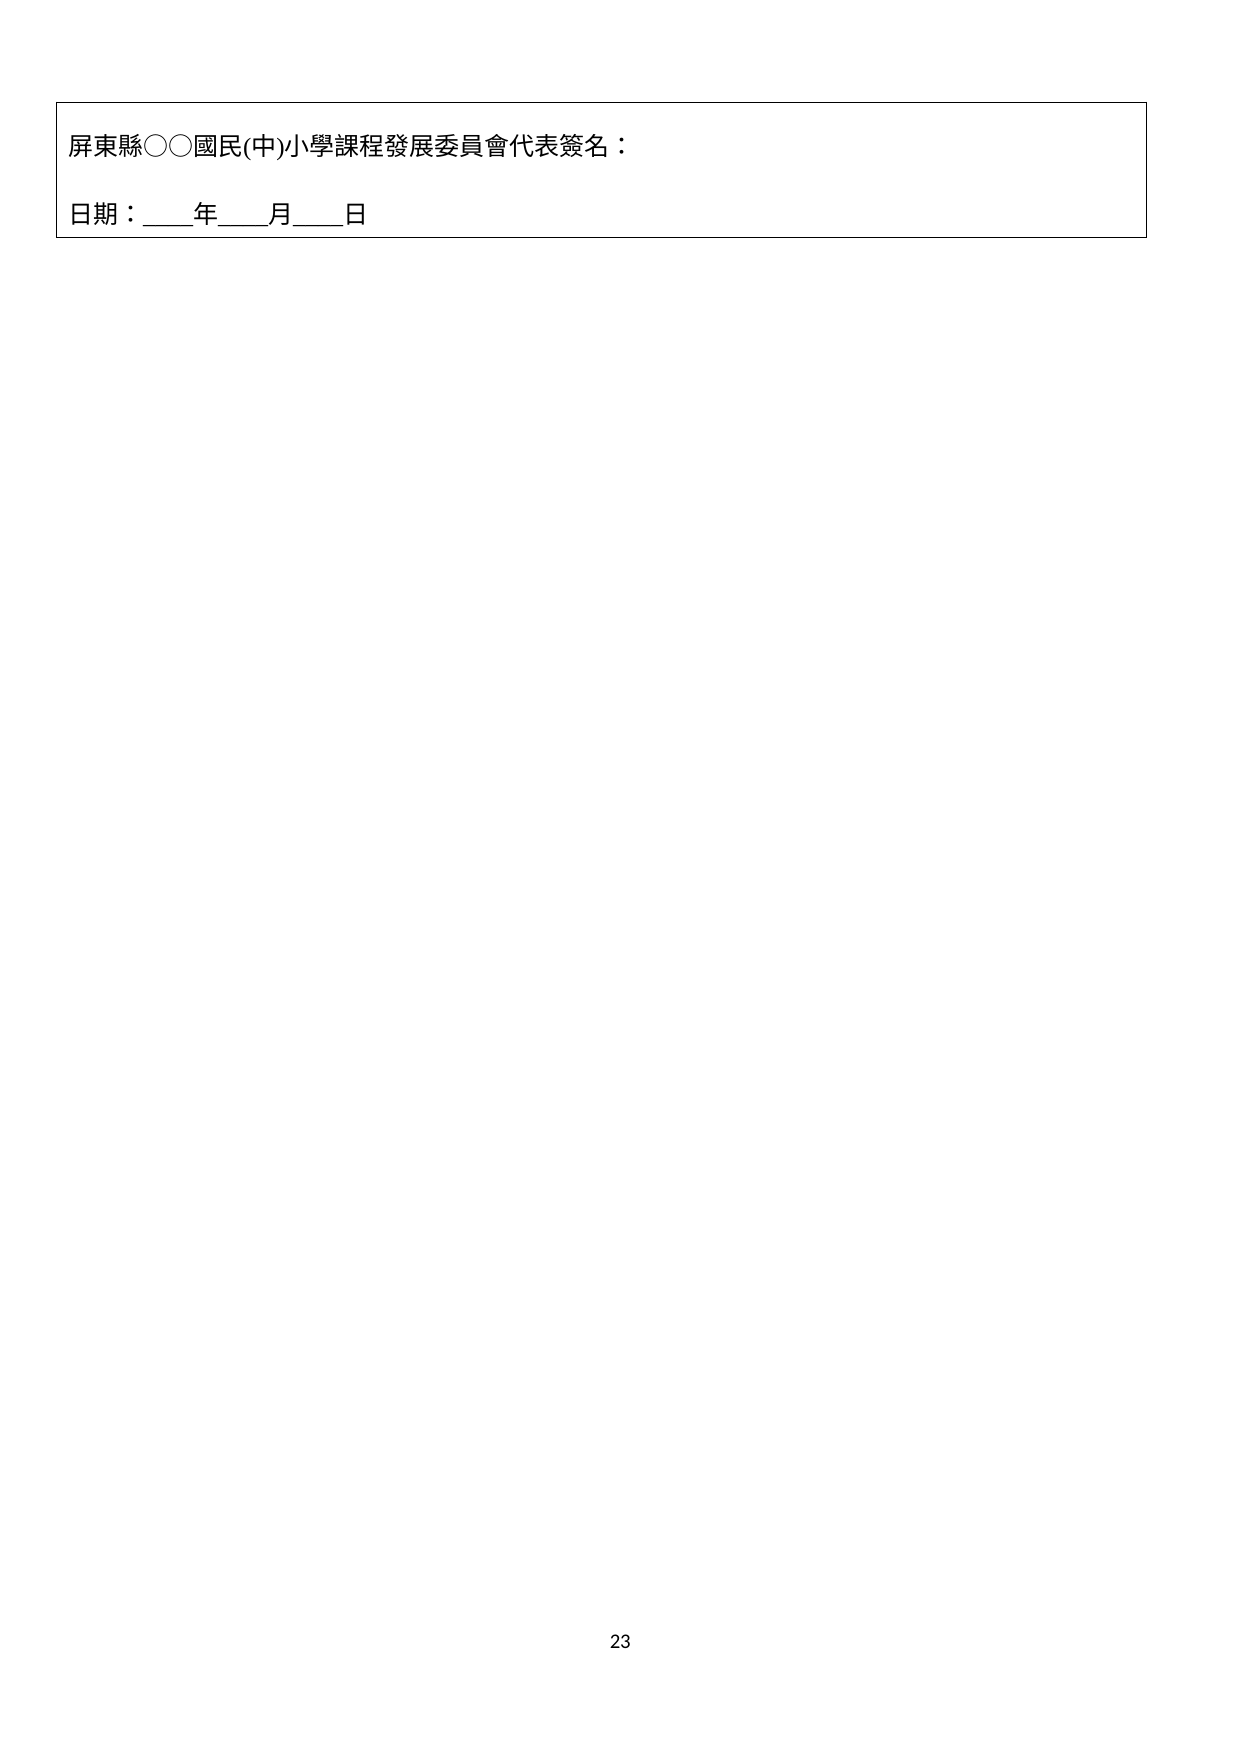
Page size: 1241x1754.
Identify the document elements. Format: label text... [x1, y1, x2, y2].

table_cell 屏東縣○○國民(中)小學課程發展委員會代表簽名： 日期：____年____月____日 [57, 103, 1146, 237]
